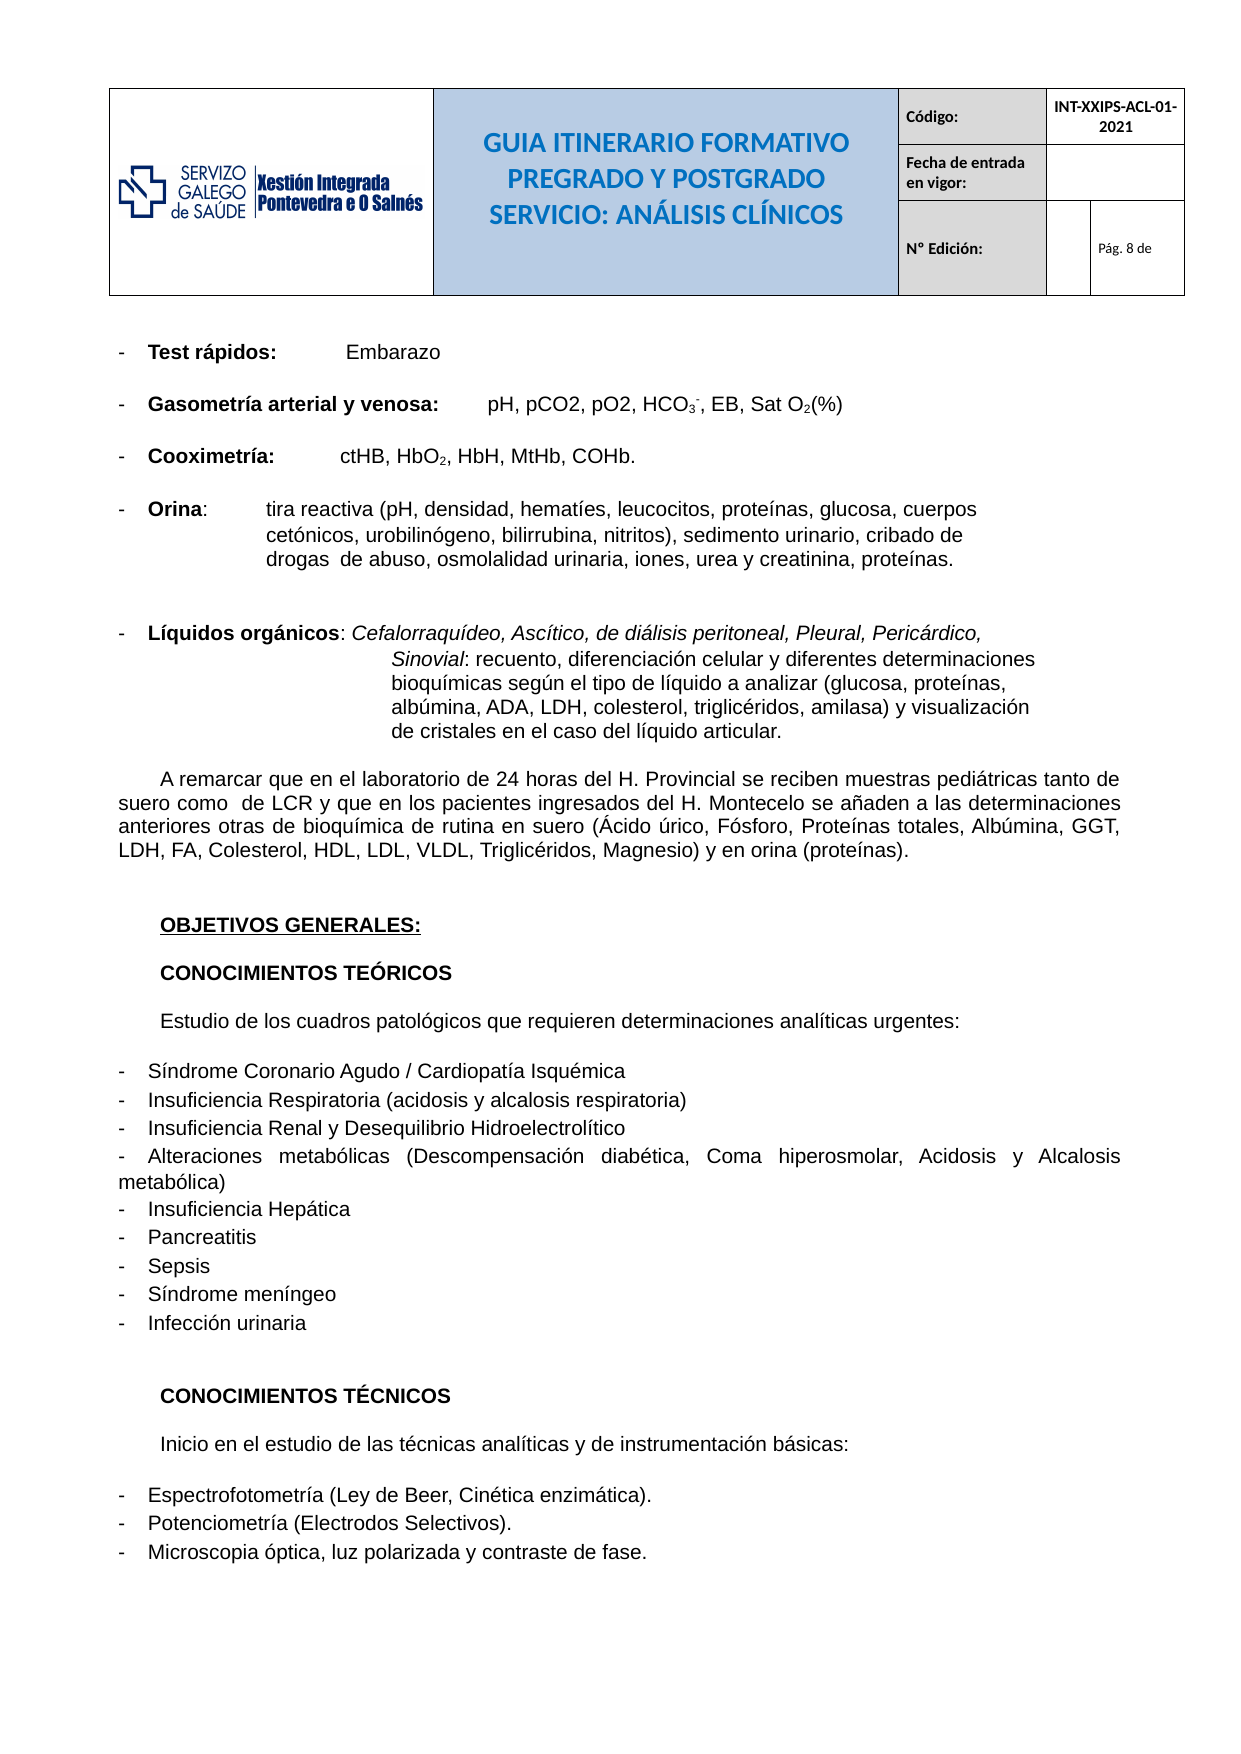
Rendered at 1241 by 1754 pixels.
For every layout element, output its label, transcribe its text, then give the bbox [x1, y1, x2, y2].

text de cristales en el caso del líquido articular. [118, 718, 1122, 742]
list Líquidos orgánicos: Cefalorraquídeo, Ascítico, de diálisis peritoneal, Pleural, Pericárdico, [118, 618, 1122, 647]
list Orina: tira reactiva (pH, densidad, hematíes, leucocitos, proteínas, glucosa, cuerpos [118, 494, 1122, 522]
text Sinovial: recuento, diferenciación celular y diferentes determinaciones [118, 647, 1122, 671]
picture [118, 165, 425, 219]
list Gasometría arterial y venosa: pH, pCO2, pO2, HCO3-, EB, Sat O2(%) [118, 389, 1122, 418]
text cetónicos, urobilinógeno, bilirrubina, nitritos), sedimento urinario, cribado de drogas de abuso, osmolalidad urinaria, iones, urea y creatinina, proteínas. [118, 522, 1122, 570]
text CONOCIMIENTOS TÉCNICOS [118, 1384, 1122, 1408]
list Insuficiencia Hepática [118, 1194, 1122, 1222]
text bioquímicas según el tipo de líquido a analizar (glucosa, proteínas, [118, 671, 1122, 694]
text Estudio de los cuadros patológicos que requieren determinaciones analíticas urgentes: [118, 1008, 1122, 1032]
list Espectrofotometría (Ley de Beer, Cinética enzimática). [118, 1480, 1122, 1508]
text OBJETIVOS GENERALES: [118, 913, 1122, 937]
list Insuficiencia Renal y Desequilibrio Hidroelectrolítico [118, 1113, 1122, 1142]
text A remarcar que en el laboratorio de 24 horas del H. Provincial se reciben muestras pediátricas tanto de suero como de LCR y que en los pacientes ingresados del H. Montecelo se añaden a las determinaciones anteriores otras de bioquímica de rutina en suero (Ácido úrico, Fósforo, Proteínas totales, Albúmina, GGT, LDH, FA, Colesterol, HDL, LDL, VLDL, Triglicéridos, Magnesio) y en orina (proteínas). [118, 766, 1122, 862]
list Insuficiencia Respiratoria (acidosis y alcalosis respiratoria) [118, 1085, 1122, 1113]
list Cooximetría: ctHB, HbO2, HbH, MtHb, COHb. [118, 442, 1122, 470]
list Alteraciones metabólicas (Descompensación diabética, Coma hiperosmolar, Acidosis y Alcalosis metabólica) [118, 1142, 1122, 1194]
text Inicio en el estudio de las técnicas analíticas y de instrumentación básicas: [118, 1432, 1122, 1456]
list Microscopia óptica, luz polarizada y contraste de fase. [118, 1537, 1122, 1565]
list Infección urinaria [118, 1308, 1122, 1336]
list Síndrome Coronario Agudo / Cardiopatía Isquémica [118, 1056, 1122, 1085]
text CONOCIMIENTOS TEÓRICOS [118, 961, 1122, 984]
list Pancreatitis [118, 1222, 1122, 1251]
list Síndrome meníngeo [118, 1279, 1122, 1308]
list Test rápidos: Embarazo [118, 337, 1122, 365]
list Sepsis [118, 1251, 1122, 1279]
text albúmina, ADA, LDH, colesterol, triglicéridos, amilasa) y visualización [118, 694, 1122, 718]
list Potenciometría (Electrodos Selectivos). [118, 1508, 1122, 1537]
